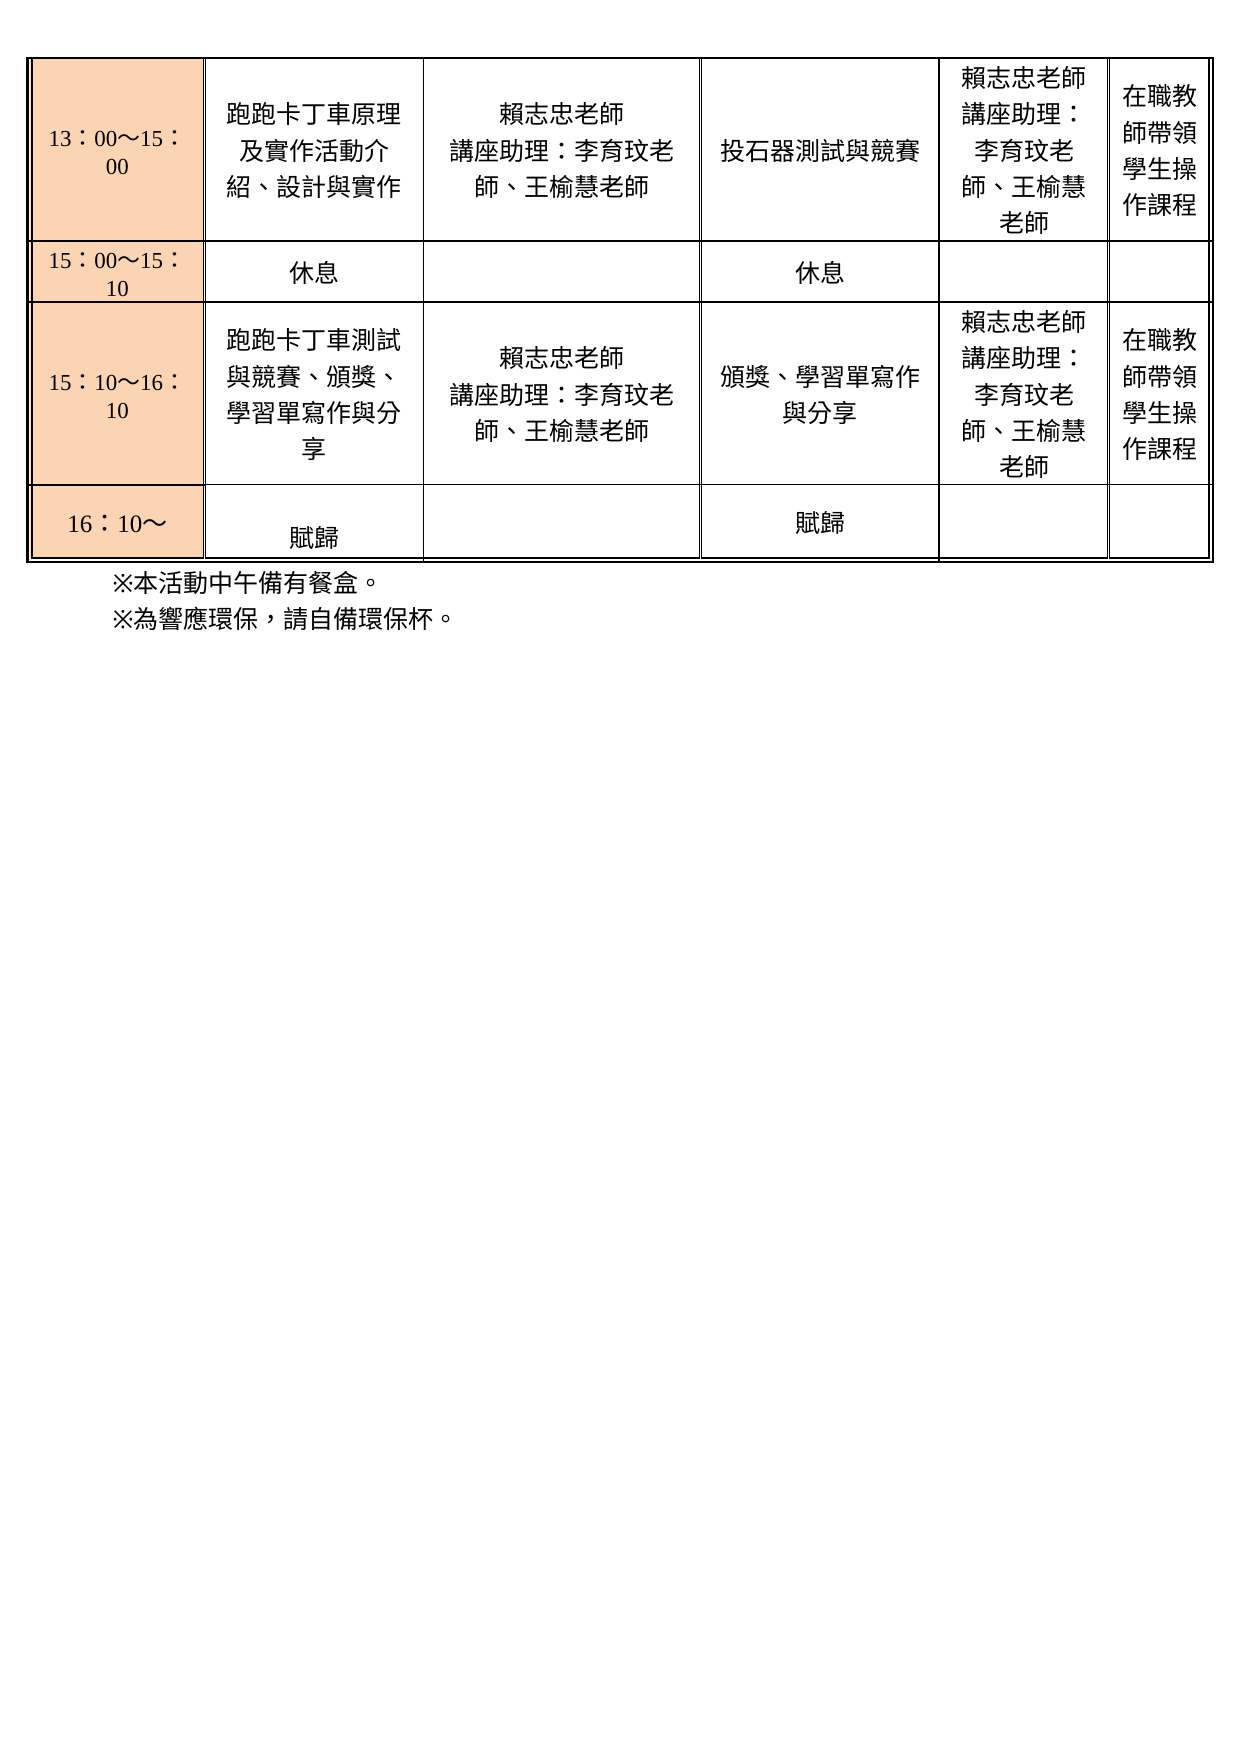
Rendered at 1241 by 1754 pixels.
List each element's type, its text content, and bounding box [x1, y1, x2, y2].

table_cell 賴志忠老師 講座助理：李育玟老師、王榆慧老師 [424, 59, 699, 240]
table_cell 賦歸 [206, 485, 423, 557]
table_cell 賴志忠老師 講座助理：李育玟老師、王榆慧老師 [940, 303, 1107, 484]
table_cell 13：00～15：00 [33, 59, 203, 240]
table_cell [424, 485, 699, 557]
table_cell 投石器測試與競賽 [702, 59, 938, 240]
table_cell 跑跑卡丁車原理及實作活動介紹、設計與實作 [206, 59, 423, 240]
table_cell 賦歸 [702, 485, 938, 557]
table_cell 在職教師帶領學生操作課程 [1110, 59, 1208, 240]
table_cell 賴志忠老師 講座助理：李育玟老師、王榆慧老師 [940, 59, 1107, 240]
table_cell 跑跑卡丁車測試與競賽、頒獎、學習單寫作與分享 [206, 303, 423, 484]
table_cell [424, 242, 699, 301]
table_cell 頒獎、學習單寫作與分享 [702, 303, 938, 484]
table_cell 休息 [702, 242, 938, 301]
table_cell [940, 485, 1107, 557]
table_cell 16：10～ [33, 486, 203, 557]
text ※為響應環保，請自備環保杯。 [112, 599, 1193, 636]
table_cell 15：10～16：10 [33, 303, 203, 484]
table_cell [1110, 485, 1208, 557]
text ※本活動中午備有餐盒。 [112, 563, 1193, 599]
table_cell [940, 242, 1107, 301]
table_cell 15：00～15：10 [33, 242, 203, 301]
table_cell 休息 [206, 242, 423, 301]
table_cell 賴志忠老師 講座助理：李育玟老師、王榆慧老師 [424, 303, 699, 484]
table_cell [1110, 242, 1208, 301]
table_cell 在職教師帶領學生操作課程 [1110, 303, 1208, 484]
